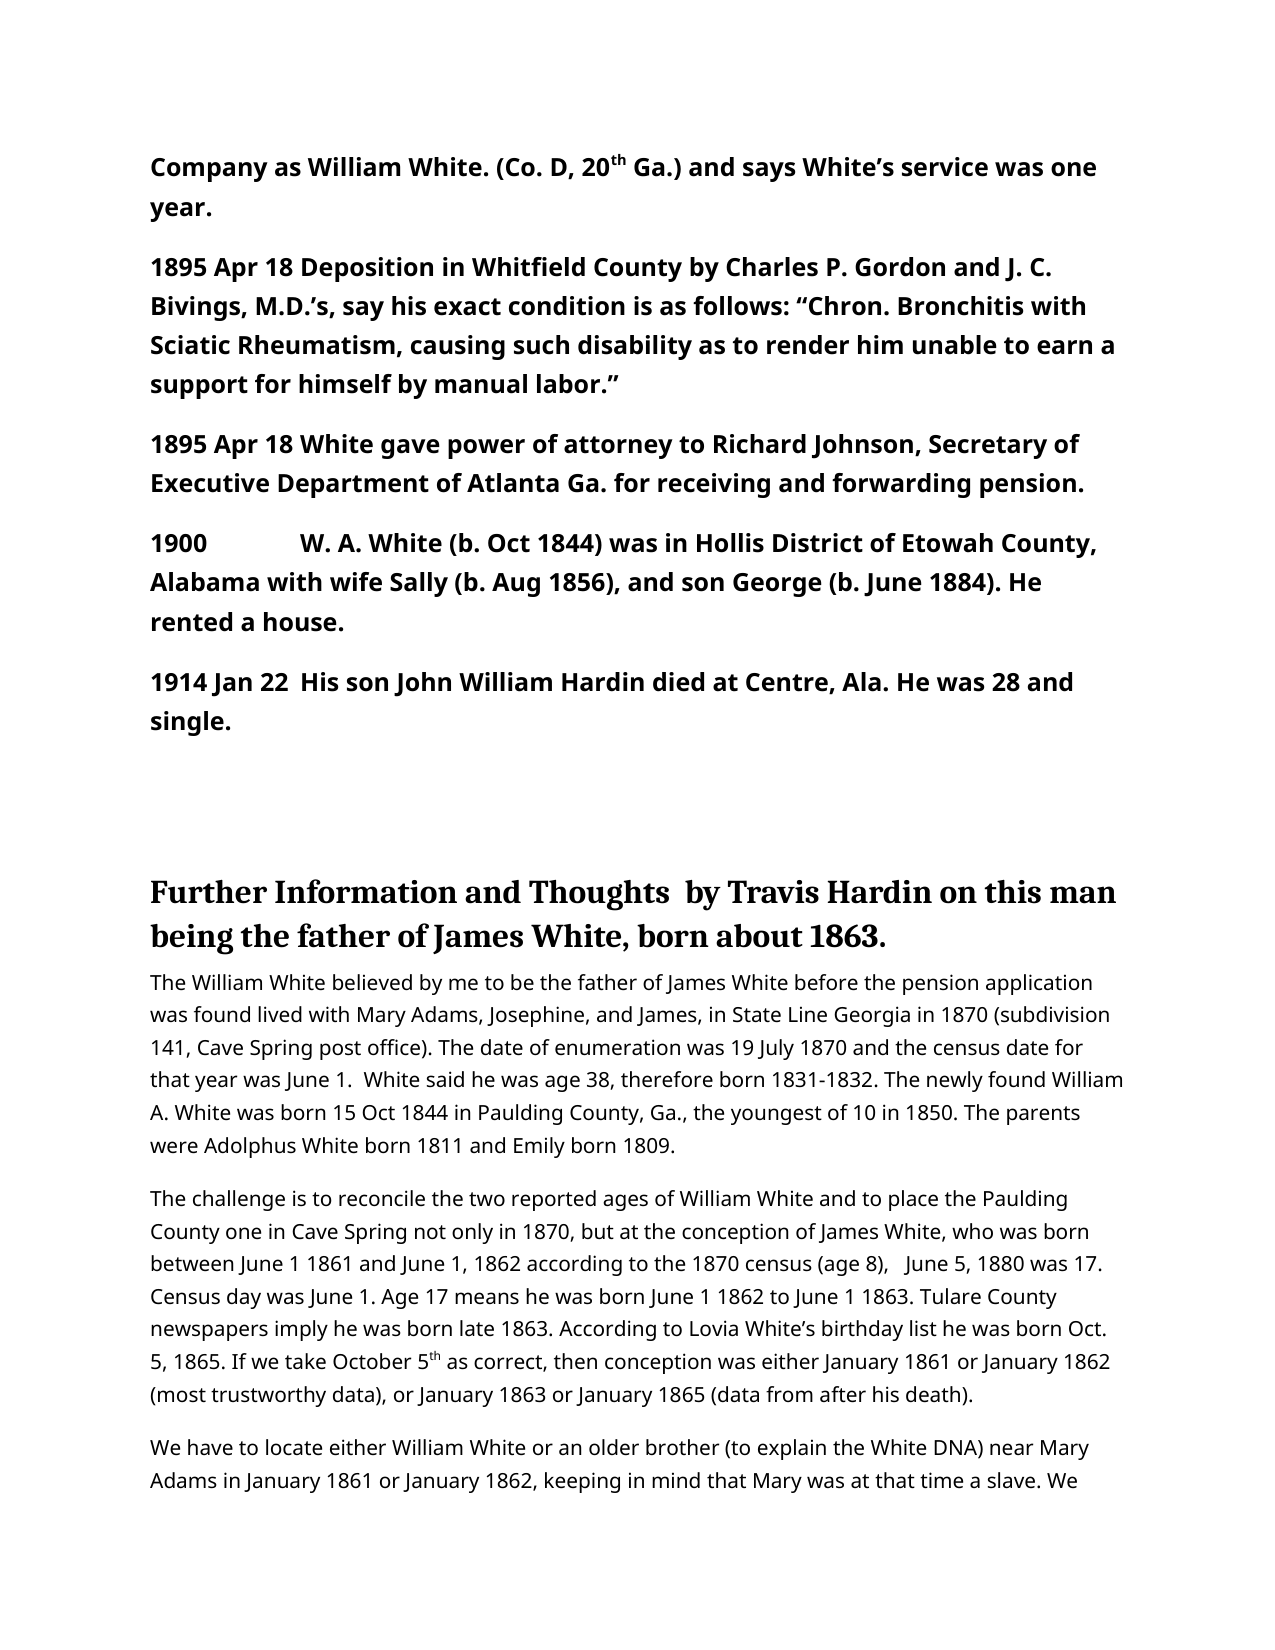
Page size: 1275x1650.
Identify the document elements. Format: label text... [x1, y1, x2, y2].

text The challenge is to reconcile the two reported ages of William White and to place the Paulding County one in Cave Spring not only in 1870, but at the conception of James White, who was born between June 1 1861 and June 1, 1862 according to the 1870 census (age 8), June 5, 1880 was 17. Census day was June 1. Age 17 means he was born June 1 1862 to June 1 1863. Tulare County newspapers imply he was born late 1863. According to Lovia White’s birthday list he was born Oct. 5, 1865. If we take October 5th as correct, then conception was either January 1861 or January 1862 (most trustworthy data), or January 1863 or January 1865 (data from after his death). [150, 1184, 1125, 1408]
text 1914 Jan 22 His son John William Hardin died at Centre, Ala. He was 28 and single. [150, 664, 1125, 737]
text 1900 W. A. White (b. Oct 1844) was in Hollis District of Etowah County, Alabama with wife Sally (b. Aug 1856), and son George (b. June 1884). He rented a house. [150, 526, 1125, 638]
text 1895 Apr 18 Deposition in Whitfield County by Charles P. Gordon and J. C. Bivings, M.D.’s, say his exact condition is as follows: “Chron. Bronchitis with Sciatic Rheumatism, causing such disability as to render him unable to earn a support for himself by manual labor.” [150, 249, 1125, 401]
text 1895 Apr 18 White gave power of attorney to Richard Johnson, Secretary of Executive Department of Atlanta Ga. for receiving and forwarding pension. [150, 427, 1125, 500]
subtitle Further Information and Thoughts by Travis Hardin on this man being the father of James White, born about 1863. [150, 873, 1125, 956]
text Company as William White. (Co. D, 20th Ga.) and says White’s service was one year. [150, 150, 1125, 223]
text We have to locate either William White or an older brother (to explain the White DNA) near Mary Adams in January 1861 or January 1862, keeping in mind that Mary was at that time a slave. We [150, 1433, 1125, 1494]
text The William White believed by me to be the father of James White before the pension application was found lived with Mary Adams, Josephine, and James, in State Line Georgia in 1870 (subdivision 141, Cave Spring post office). The date of enumeration was 19 July 1870 and the census date for that year was June 1. White said he was age 38, therefore born 1831-1832. The newly found William A. White was born 15 Oct 1844 in Paulding County, Ga., the youngest of 10 in 1850. The parents were Adolphus White born 1811 and Emily born 1809. [150, 968, 1125, 1159]
